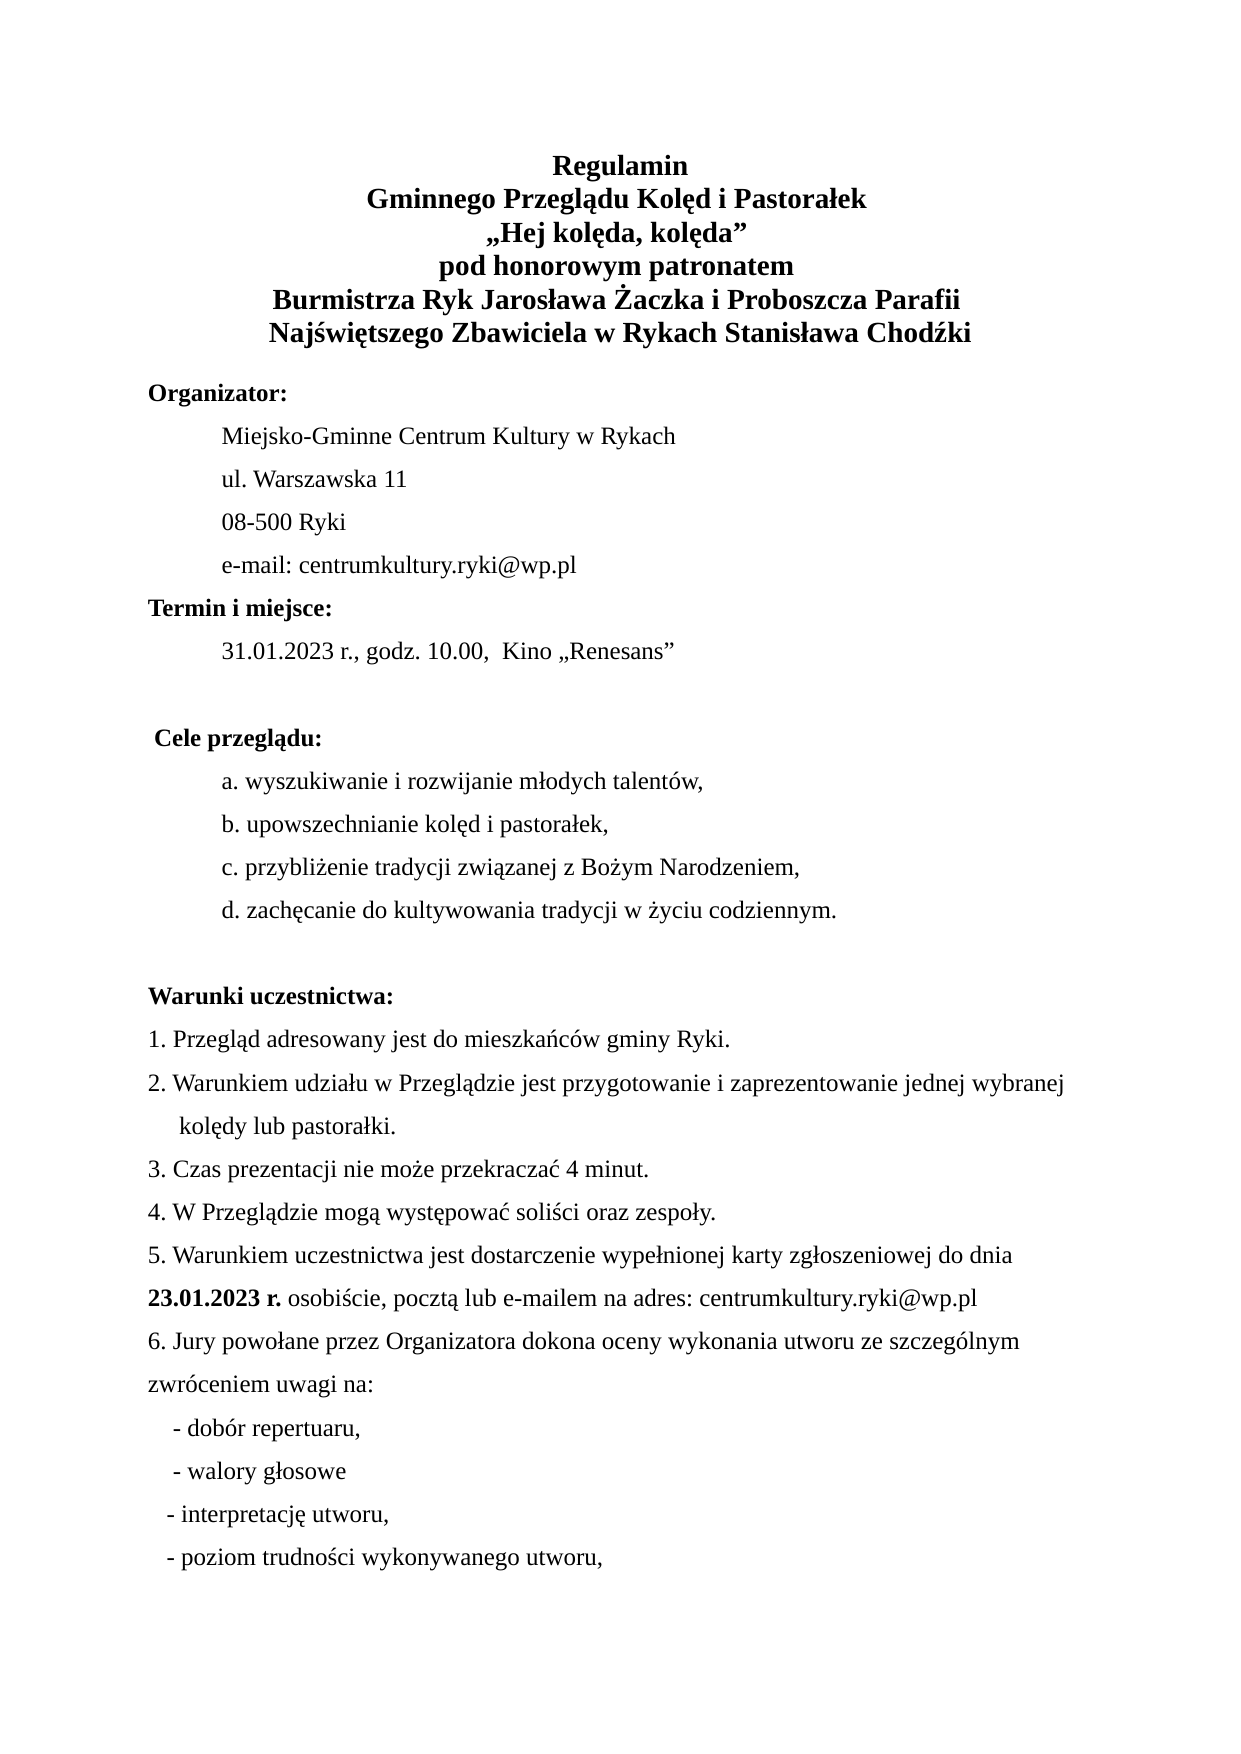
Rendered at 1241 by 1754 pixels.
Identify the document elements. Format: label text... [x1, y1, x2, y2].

text ul. Warszawska 11 [148, 464, 1093, 493]
text 2. Warunkiem udziału w Przeglądzie jest przygotowanie i zaprezentowanie jednej wybranej [148, 1068, 1093, 1096]
text 5. Warunkiem uczestnictwa jest dostarczenie wypełnionej karty zgłoszeniowej do dnia 23.01.2023 r. osobiście, pocztą lub e-mailem na adres: centrumkultury.ryki@wp.pl [148, 1240, 1093, 1312]
text 3. Czas prezentacji nie może przekraczać 4 minut. [148, 1154, 1093, 1183]
text e-mail: centrumkultury.ryki@wp.pl [148, 550, 1093, 579]
text Termin i miejsce: [148, 593, 1093, 622]
text pod honorowym patronatem [148, 248, 1093, 282]
text Cele przeglądu: [148, 723, 1093, 751]
text - interpretację utworu, [148, 1499, 1093, 1528]
text - walory głosowe [148, 1456, 1093, 1484]
text Gminnego Przeglądu Kolęd i Pastorałek [148, 181, 1093, 215]
text d. zachęcanie do kultywowania tradycji w życiu codziennym. [148, 895, 1093, 924]
text b. upowszechnianie kolęd i pastorałek, [148, 809, 1093, 838]
text Warunki uczestnictwa: [148, 981, 1093, 1010]
text Burmistrza Ryk Jarosława Żaczka i Proboszcza Parafii [148, 282, 1093, 315]
text 6. Jury powołane przez Organizatora dokona oceny wykonania utworu ze szczególnym zwróceniem uwagi na: [148, 1326, 1093, 1398]
text Organizator: [148, 378, 1093, 406]
text Regulamin [148, 148, 1093, 181]
text Najświętszego Zbawiciela w Rykach Stanisława Chodźki [148, 315, 1093, 349]
text kolędy lub pastorałki. [148, 1111, 1093, 1139]
text 08-500 Ryki [148, 507, 1093, 536]
text 4. W Przeglądzie mogą występować soliści oraz zespoły. [148, 1197, 1093, 1226]
text 1. Przegląd adresowany jest do mieszkańców gminy Ryki. [148, 1024, 1093, 1053]
text - poziom trudności wykonywanego utworu, [148, 1542, 1093, 1571]
text „Hej kolęda, kolęda” [148, 215, 1093, 248]
text c. przybliżenie tradycji związanej z Bożym Narodzeniem, [148, 852, 1093, 881]
text a. wyszukiwanie i rozwijanie młodych talentów, [148, 766, 1093, 794]
text - dobór repertuaru, [148, 1413, 1093, 1441]
text Miejsko-Gminne Centrum Kultury w Rykach [148, 421, 1093, 449]
text 31.01.2023 r., godz. 10.00, Kino „Renesans” [148, 636, 1093, 665]
